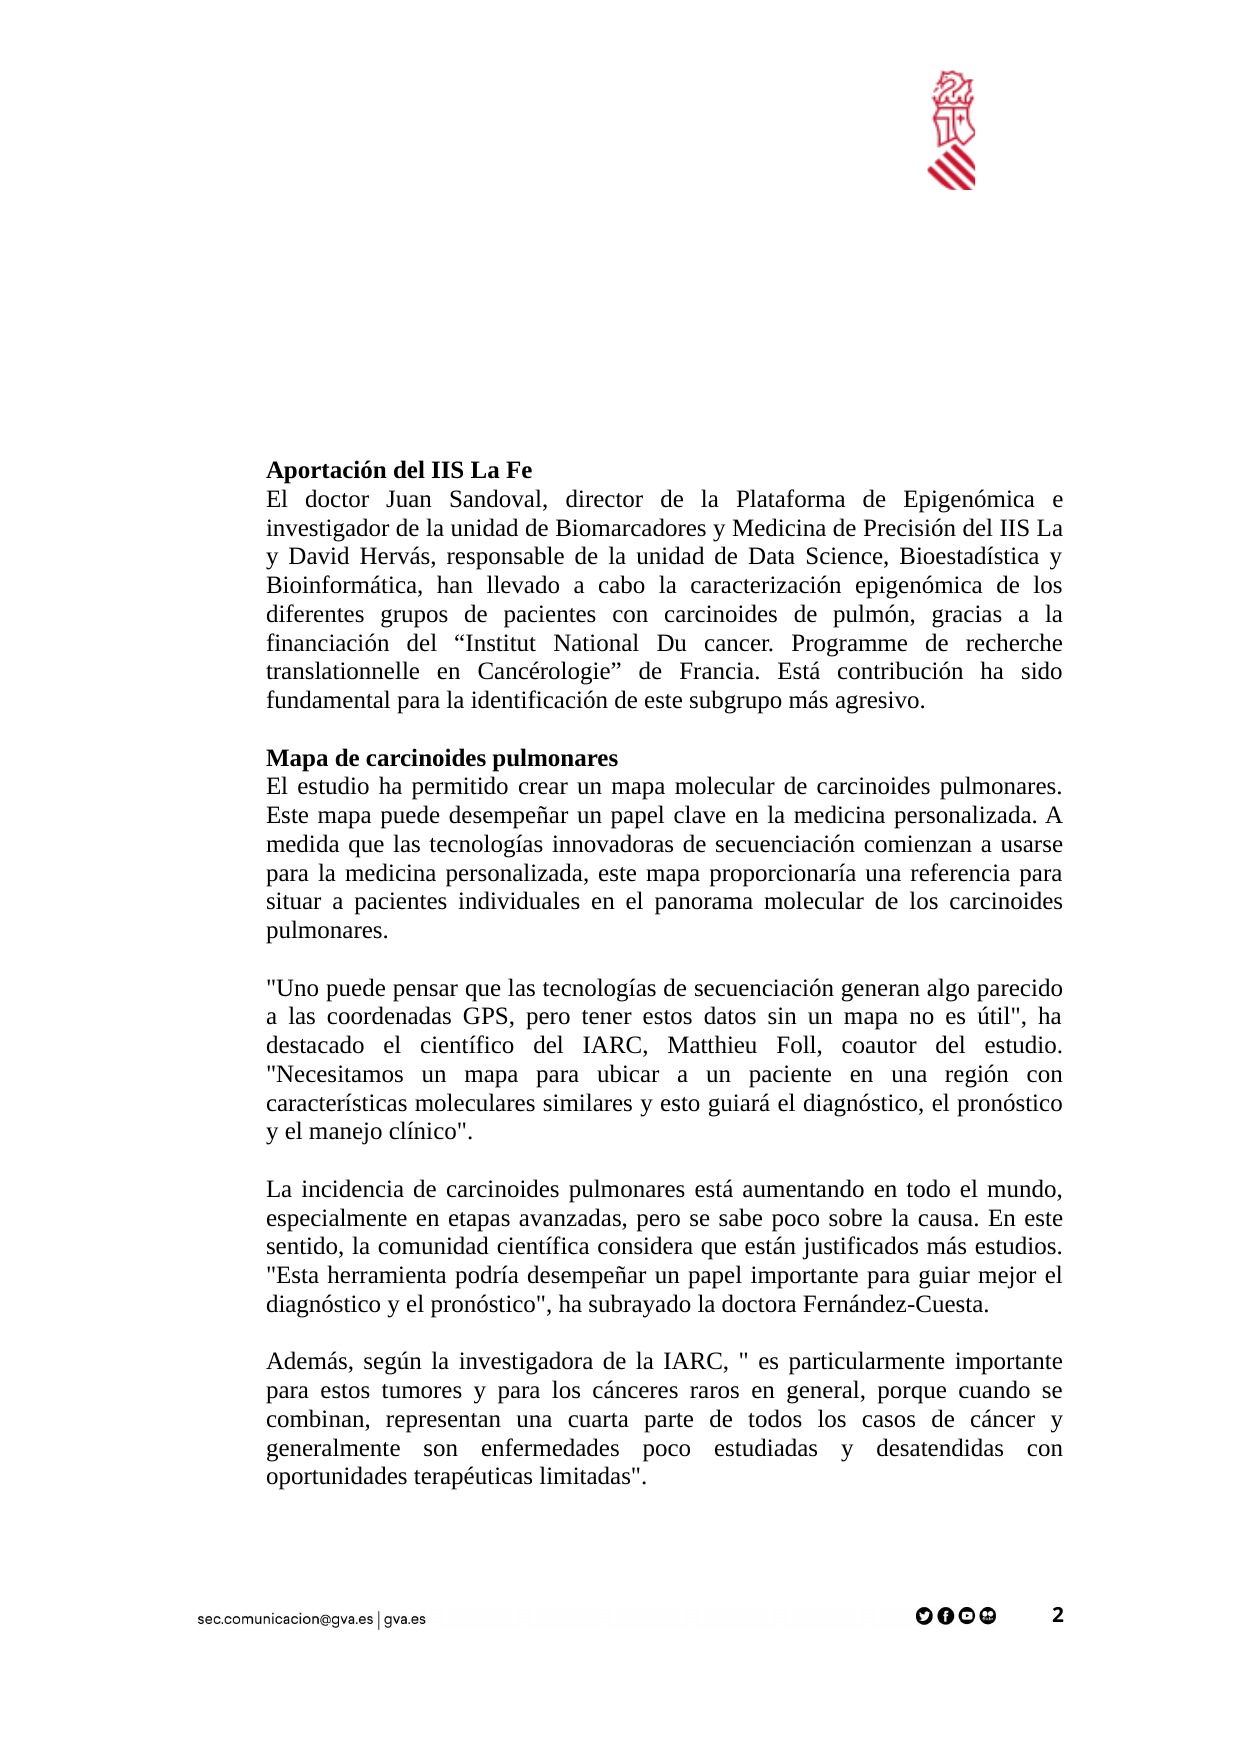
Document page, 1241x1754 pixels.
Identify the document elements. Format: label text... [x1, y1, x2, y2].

text Mapa de carcinoides pulmonares [266, 743, 1064, 771]
text Aportación del IIS La Fe [266, 455, 1064, 484]
text El doctor Juan Sandoval, director de la Plataforma de Epigenómica e investigador de la unidad de Biomarcadores y Medicina de Precisión del IIS La y David Hervás, responsable de la unidad de Data Science, Bioestadística y Bioinformática, han llevado a cabo la caracterización epigenómica de los diferentes grupos de pacientes con carcinoides de pulmón, gracias a la financiación del “Institut National Du cancer. Programme de recherche translationnelle en Cancérologie” de Francia. Está contribución ha sido fundamental para la identificación de este subgrupo más agresivo. [266, 484, 1064, 714]
text Además, según la investigadora de la IARC, " es particularmente importante para estos tumores y para los cánceres raros en general, porque cuando se combinan, representan una cuarta parte de todos los casos de cáncer y generalmente son enfermedades poco estudiadas y desatendidas con oportunidades terapéuticas limitadas". [266, 1346, 1064, 1490]
text "Uno puede pensar que las tecnologías de secuenciación generan algo parecido a las coordenadas GPS, pero tener estos datos sin un mapa no es útil", ha destacado el científico del IARC, Matthieu Foll, coautor del estudio. "Necesitamos un mapa para ubicar a un paciente en una región con características moleculares similares y esto guiará el diagnóstico, el pronóstico y el manejo clínico". [266, 973, 1064, 1145]
text El estudio ha permitido crear un mapa molecular de carcinoides pulmonares. Este mapa puede desempeñar un papel clave en la medicina personalizada. A medida que las tecnologías innovadoras de secuenciación comienzan a usarse para la medicina personalizada, este mapa proporcionaría una referencia para situar a pacientes individuales en el panorama molecular de los carcinoides pulmonares. [266, 771, 1064, 944]
text La incidencia de carcinoides pulmonares está aumentando en todo el mundo, especialmente en etapas avanzadas, pero se sabe poco sobre la causa. En este sentido, la comunidad científica considera que están justificados más estudios. "Esta herramienta podría desempeñar un papel importante para guiar mejor el diagnóstico y el pronóstico", ha subrayado la doctora Fernández-Cuesta. [266, 1174, 1064, 1318]
